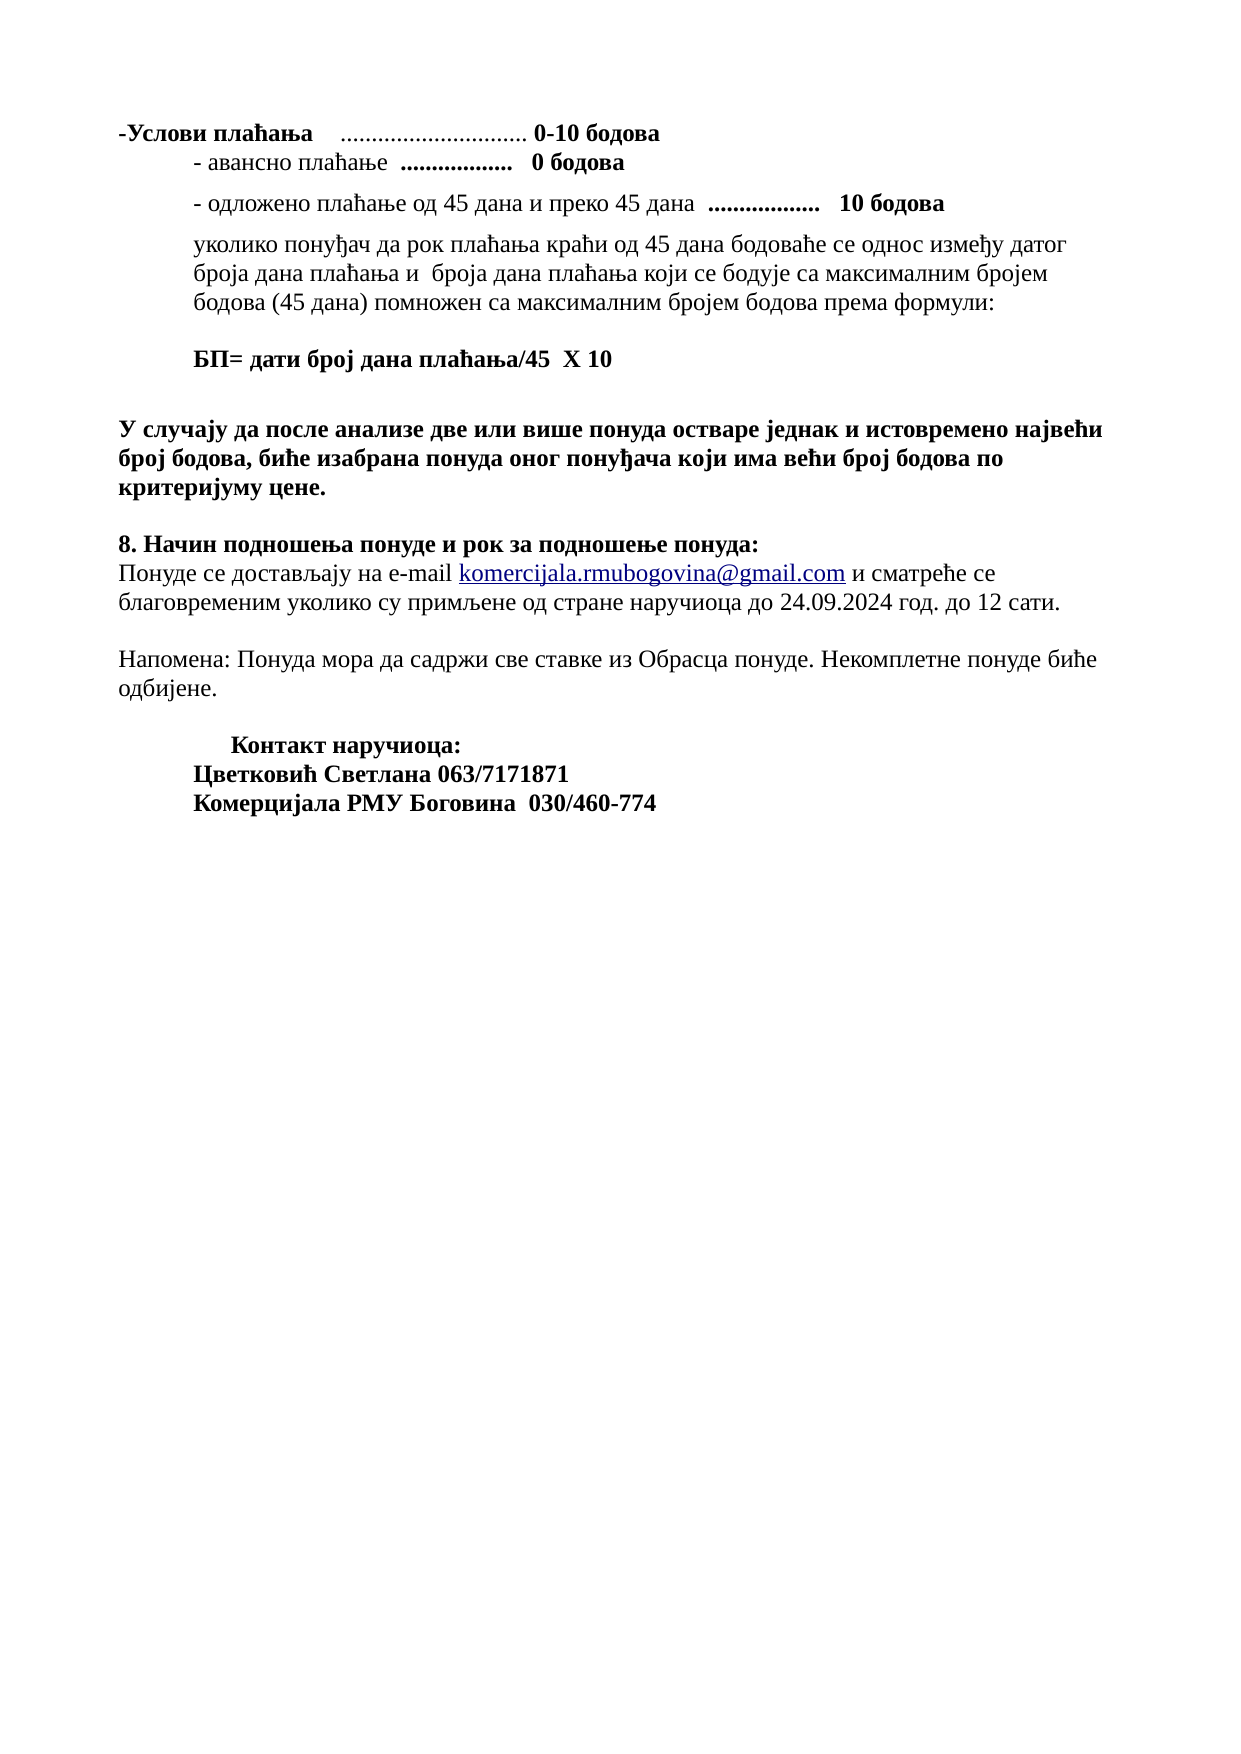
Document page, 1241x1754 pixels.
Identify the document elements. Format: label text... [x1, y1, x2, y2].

text - авансно плаћање .................. 0 бодова [193, 147, 1122, 176]
text Комерцијала РМУ Боговина 030/460-774 [193, 788, 1122, 817]
text У случају да после анализе две или више понуда остваре једнак и истовремено највећи број бодова, биће изабрана понуда оног понуђача који има већи број бодова по критеријуму цене. [118, 414, 1122, 501]
text Понуде се достављају на e-mail komercijala.rmubogovina@gmail.com и сматреће се благовременим уколико су примљене од стране наручиоца до 24.09.2024 год. до 12 сати. [118, 558, 1122, 616]
text 8. Начин подношења понуде и рок за подношење понуда: [118, 529, 1122, 558]
text Цветковић Светлана 063/7171871 [193, 759, 1122, 788]
text БП= дати број дана плаћања/45 X 10 [193, 344, 1122, 373]
text - одложено плаћање од 45 дана и преко 45 дана .................. 10 бодова [193, 188, 1122, 217]
text уколико понуђач да рок плаћања краћи од 45 дана бодоваће се однос између датог броја дана плаћања и броја дана плаћања који се бодује са максималним бројем бодова (45 дана) помножен са максималним бројем бодова према формули: [193, 229, 1122, 316]
text Напомена: Понуда мора да садржи све ставке из Обрасца понуде. Некомплетне понуде биће одбијене. [118, 644, 1122, 702]
list Контакт наручиоца: [193, 731, 1122, 759]
text -Услови плаћања .............................. 0-10 бодова [118, 118, 1122, 147]
